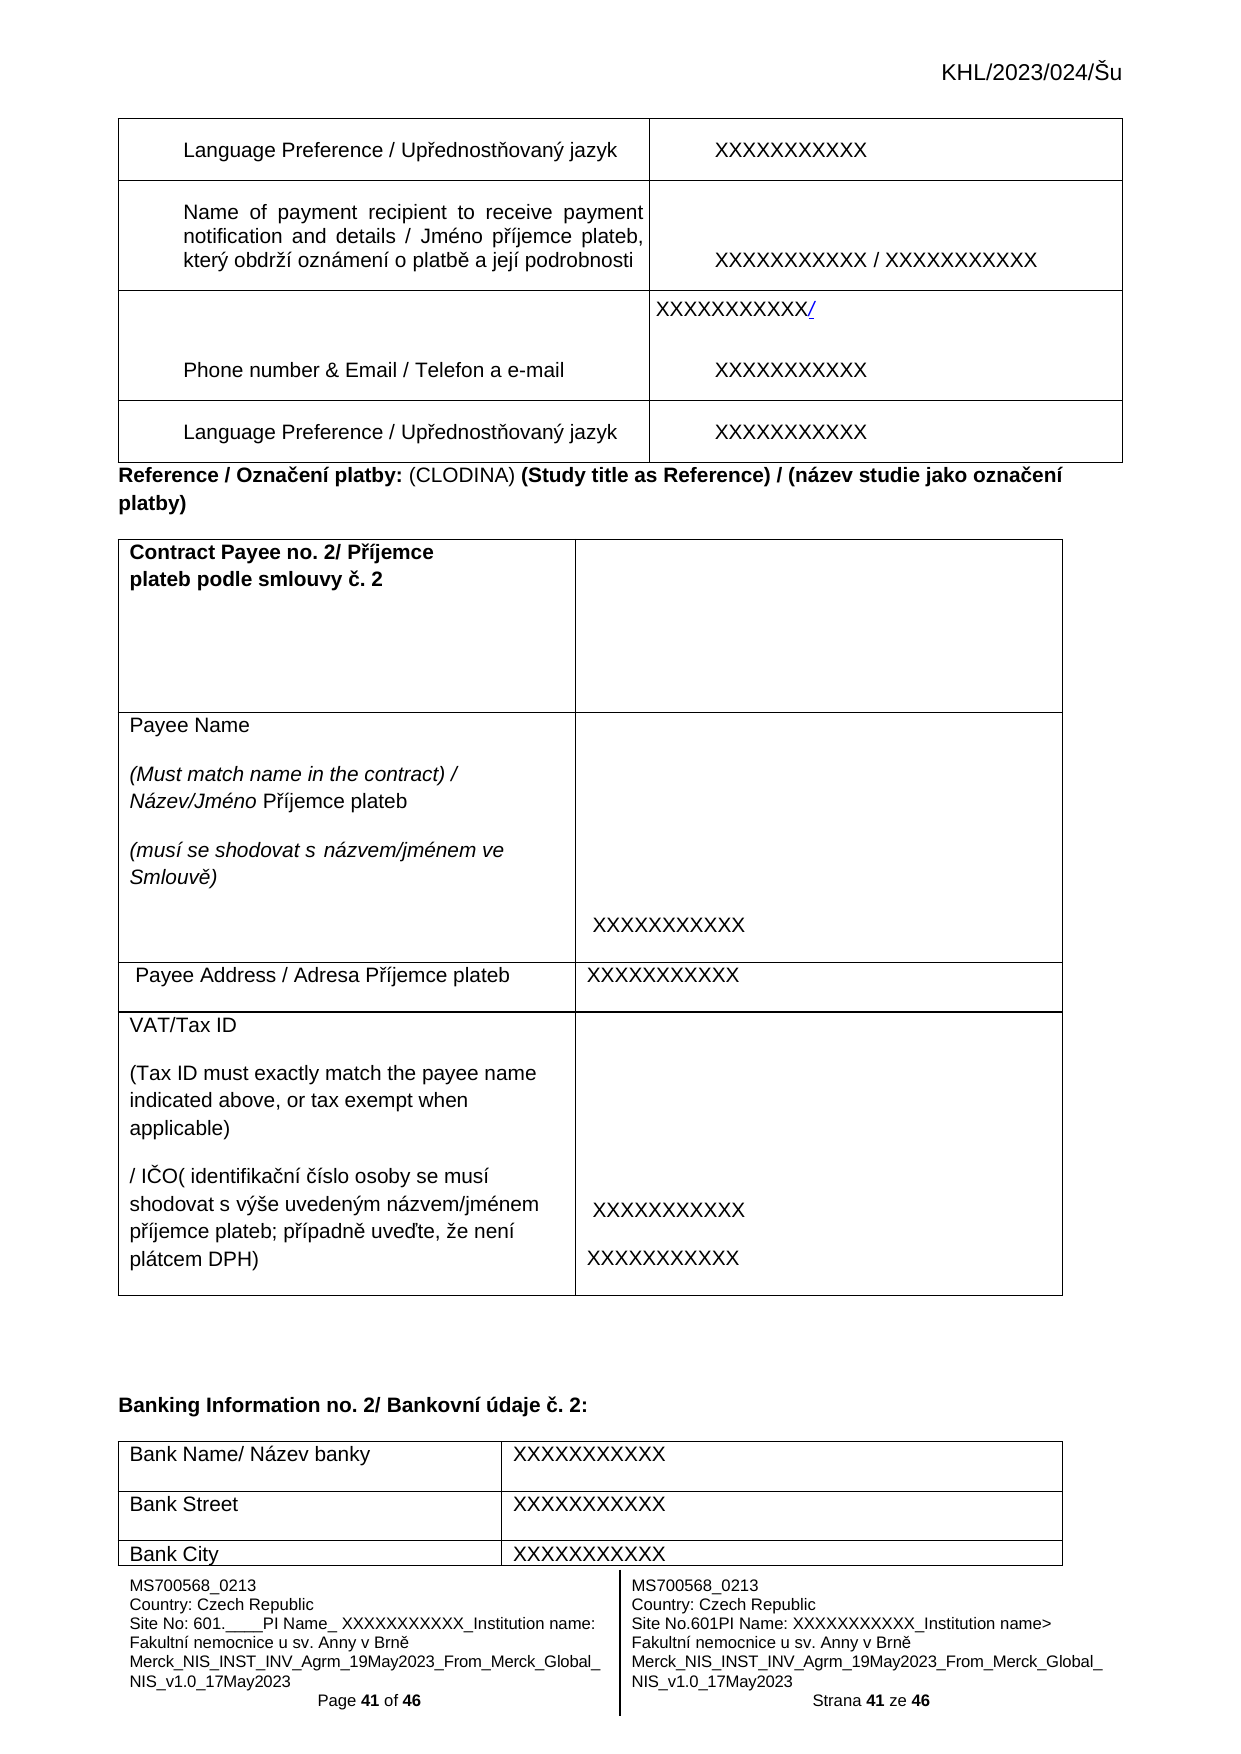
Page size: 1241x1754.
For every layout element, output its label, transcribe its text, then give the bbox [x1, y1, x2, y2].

table_cell Language Preference / Upřednostňovaný jazyk [119, 119, 649, 180]
table_header XXXXXXXXXXX [502, 1442, 1062, 1491]
table_cell XXXXXXXXXXX/ XXXXXXXXXXX [650, 291, 1122, 400]
table_cell Phone number & Email / Telefon a e-mail [119, 291, 649, 400]
table_cell Bank City [119, 1541, 501, 1565]
text Banking Information no. 2/ Bankovní údaje č. 2: [118, 1393, 1122, 1417]
table_cell Language Preference / Upřednostňovaný jazyk [119, 401, 649, 462]
table_cell XXXXXXXXXXX [502, 1492, 1062, 1540]
table_cell XXXXXXXXXXX / XXXXXXXXXXX [650, 181, 1122, 290]
table_cell Bank Street [119, 1492, 501, 1540]
table_header Contract Payee no. 2/ Příjemce plateb podle smlouvy č. 2 [119, 540, 575, 712]
table_cell Name of payment recipient to receive payment notification and details / Jméno příjemce plateb, který obdrží oznámení o platbě a její podrobnosti [119, 181, 649, 290]
text Reference / Označení platby: (CLODINA) (Study title as Reference) / (název studie jako označení platby) [118, 463, 1122, 514]
table_header Bank Name/ Název banky [119, 1442, 501, 1491]
table_cell XXXXXXXXXXX [576, 713, 1062, 962]
table_cell Payee Name (Must match name in the contract) / Název/Jméno Příjemce plateb (musí se shodovat s názvem/jménem ve Smlouvě) [119, 713, 575, 962]
table_cell XXXXXXXXXXX [650, 119, 1122, 180]
table_cell XXXXXXXXXXX [650, 401, 1122, 462]
table_cell XXXXXXXXXXX [502, 1541, 1062, 1565]
table_header [576, 540, 1062, 712]
table_cell XXXXXXXXXXX [576, 963, 1062, 1011]
table_cell VAT/Tax ID (Tax ID must exactly match the payee name indicated above, or tax exempt when applicable) / IČO( identifikační číslo osoby se musí shodovat s výše uvedeným názvem/jménem příjemce plateb; případně uveďte, že není plátcem DPH) [119, 1013, 575, 1295]
table_cell XXXXXXXXXXX XXXXXXXXXXX [576, 1013, 1062, 1295]
table_cell Payee Address / Adresa Příjemce plateb [119, 963, 575, 1011]
